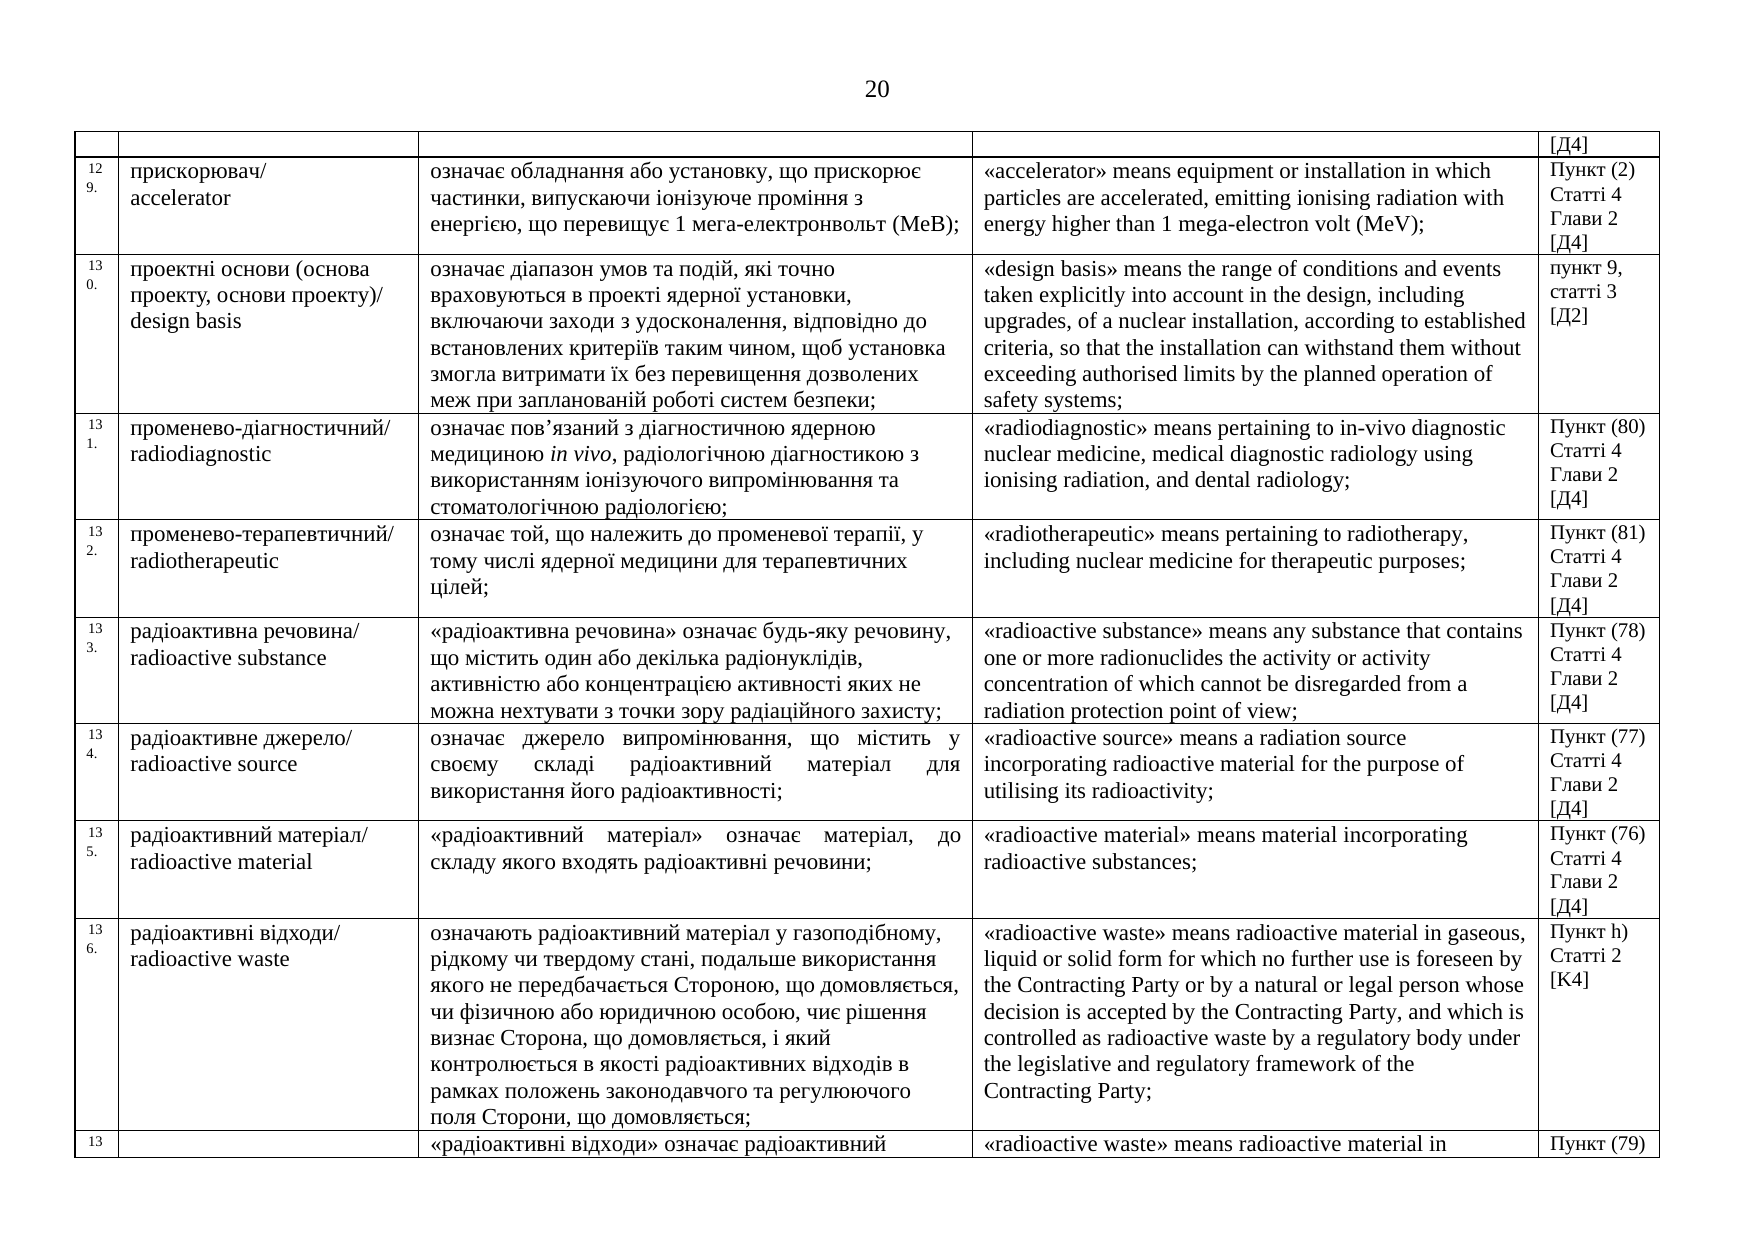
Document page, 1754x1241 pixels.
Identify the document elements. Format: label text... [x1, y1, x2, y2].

table_cell «design basis» means the range of conditions and events taken explicitly into account in the design, including upgrades, of a nuclear installation, according to established criteria, so that the installation can withstand them without exceeding authorised limits by the planned operation of safety systems; [973, 255, 1538, 413]
table_cell означає обладнання або установку, що прискорює частинки, випускаючи іонізуюче проміння з енергією, що перевищує 1 мега-електронвольт (МеВ); [419, 158, 972, 254]
table_cell проектні основи (основа проекту, основи проекту)/ design basis [119, 255, 418, 413]
table_cell [419, 132, 972, 156]
table_cell «радіоактивні відходи» означає радіоактивний [419, 1131, 972, 1157]
table_cell Пункт (77) Статті 4 Глави 2 [Д4] [1539, 724, 1659, 820]
table_cell [76, 520, 118, 617]
table_cell променево-діагностичний/ radiodiagnostic [119, 414, 418, 519]
table_cell [76, 821, 118, 918]
table_cell прискорювач/ accelerator [119, 158, 418, 254]
table_cell радіоактивні відходи/ radioactive waste [119, 919, 418, 1129]
table_cell «radioactive substance» means any substance that contains one or more radionuclides the activity or activity concentration of which cannot be disregarded from a radiation protection point of view; [973, 618, 1538, 723]
table_cell [76, 724, 118, 820]
table_cell [76, 132, 118, 156]
table_cell «radioactive material» means material incorporating radio­active substances; [973, 821, 1538, 918]
table_cell [76, 255, 118, 413]
table_cell означають радіоактивний матеріал у газоподібному, рідкому чи твердому стані, подальше використання якого не передбачається Стороною, що домовляється, чи фізичною або юридичною особою, чиє рішення визнає Сторона, що домовляється, і який контролюється в якості радіоактивних відходів в рамках положень законодавчого та регулюючого поля Сторони, що домовляється; [419, 919, 972, 1129]
table_cell «radioactive waste» means radioactive material in [973, 1131, 1538, 1157]
table_cell «radiodiagnostic» means pertaining to in-vivo diagnostic nuclear medicine, medical diagnostic radiology using ionising radiation, and dental radiology; [973, 414, 1538, 519]
table_cell [76, 1131, 118, 1157]
table_cell означає пов’язаний з діагностичною ядерною медициною in vivo, радіологічною діагностикою з використанням іонізуючого випромінювання та стоматологічною радіологією; [419, 414, 972, 519]
table_cell радіоактивна речовина/ radioactive substance [119, 618, 418, 723]
table_cell «радіоактивна речовина» означає будь-яку речовину, що містить один або декілька радіонуклідів, активністю або концентрацією активності яких не можна нехтувати з точки зору радіаційного захисту; [419, 618, 972, 723]
table_cell «radioactive waste» means radioactive material in gaseous, liquid or solid form for which no further use is foreseen by the Contracting Party or by a natural or legal person whose decision is accepted by the Contracting Party, and which is controlled as radioactive waste by a regulatory body under the legislative and regulatory framework of the Contracting Party; [973, 919, 1538, 1129]
table_cell радіоактивне джерело/ radioactive source [119, 724, 418, 820]
table_cell Пункт (78) Статті 4 Глави 2 [Д4] [1539, 618, 1659, 723]
table_cell означає діапазон умов та подій, які точно враховуються в проекті ядерної установки, включаючи заходи з удосконалення, відповідно до встановлених критеріїв таким чином, щоб установка змогла витримати їх без перевищення дозволених меж при запланованій роботі систем безпеки; [419, 255, 972, 413]
table_cell [76, 158, 118, 254]
table_cell означає джерело випромінювання, що містить у своєму складі радіоактивний матеріал для використання його радіоактивності; [419, 724, 972, 820]
table_cell [76, 919, 118, 1129]
table_cell [76, 618, 118, 723]
table_cell «accelerator» means equipment or installation in which particles are accelerated, emitting ionising radiation with energy higher than 1 mega-electron volt (MeV); [973, 158, 1538, 254]
table_cell «radiotherapeutic» means pertaining to radiotherapy, including nuclear medicine for therapeutic purposes; [973, 520, 1538, 617]
table_cell [119, 1131, 418, 1157]
table_cell Пункт h) Статті 2 [K4] [1539, 919, 1659, 1129]
table_cell [76, 414, 118, 519]
table_cell [119, 132, 418, 156]
table_cell Пункт (79) [1539, 1131, 1659, 1157]
table_cell «radioactive source» means a radiation source incorporating radioactive material for the purpose of utilising its radioactivity; [973, 724, 1538, 820]
table_cell Пункт (81) Статті 4 Глави 2 [Д4] [1539, 520, 1659, 617]
table_cell променево-терапевтичний/ radiotherapeutic [119, 520, 418, 617]
table_cell радіоактивний матеріал/ radioactive material [119, 821, 418, 918]
table_cell Пункт (76) Статті 4 Глави 2 [Д4] [1539, 821, 1659, 918]
table_cell [Д4] [1539, 132, 1659, 156]
table_cell Пункт (2) Статті 4 Глави 2 [Д4] [1539, 158, 1659, 254]
table_cell «радіоактивний матеріал» означає матеріал, до складу якого входять радіоактивні речовини; [419, 821, 972, 918]
table_cell означає той, що належить до променевої терапії, у тому числі ядерної медицини для терапевтичних цілей; [419, 520, 972, 617]
table_cell Пункт (80) Статті 4 Глави 2 [Д4] [1539, 414, 1659, 519]
table_cell пункт 9, статті 3 [Д2] [1539, 255, 1659, 413]
table_cell [973, 132, 1538, 156]
